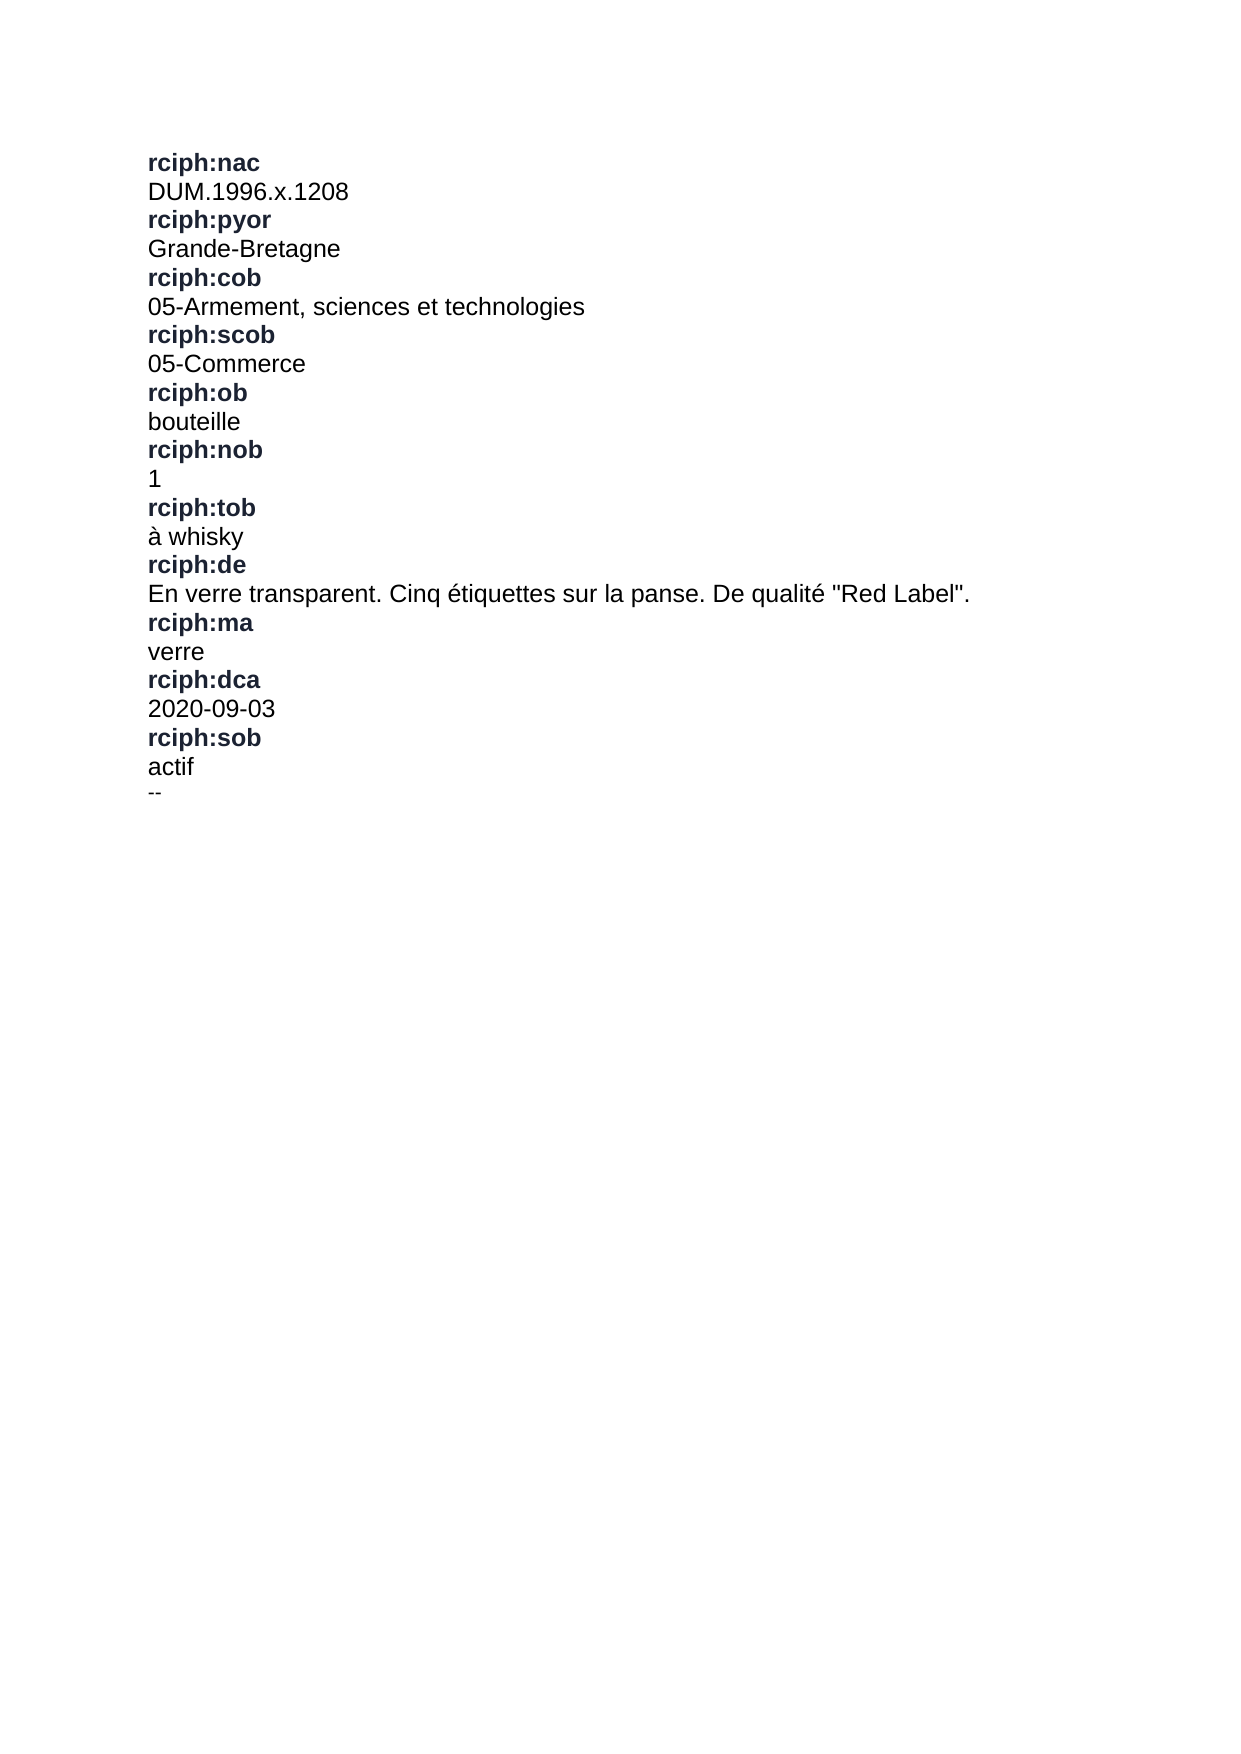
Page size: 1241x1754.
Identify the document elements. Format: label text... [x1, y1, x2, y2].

text 05-Commerce [148, 349, 1092, 378]
text 2020-09-03 [148, 694, 1092, 723]
text rciph:sob [148, 723, 1092, 751]
text rciph:tob [148, 493, 1092, 521]
text rciph:cob [148, 263, 1092, 291]
text rciph:nac [148, 148, 1092, 176]
text rciph:dca [148, 665, 1092, 694]
text rciph:ob [148, 378, 1092, 406]
text rciph:de [148, 550, 1092, 579]
text rciph:ma [148, 608, 1092, 636]
text actif [148, 751, 1092, 780]
text rciph:scob [148, 320, 1092, 349]
text -- [148, 780, 1092, 804]
text rciph:pyor [148, 205, 1092, 234]
text bouteille [148, 406, 1092, 435]
text rciph:nob [148, 435, 1092, 464]
text 05-Armement, sciences et technologies [148, 291, 1092, 320]
text En verre transparent. Cinq étiquettes sur la panse. De qualité "Red Label". [148, 579, 1092, 608]
text verre [148, 636, 1092, 665]
text 1 [148, 464, 1092, 493]
text DUM.1996.x.1208 [148, 176, 1092, 205]
text à whisky [148, 521, 1092, 550]
text Grande-Bretagne [148, 234, 1092, 263]
